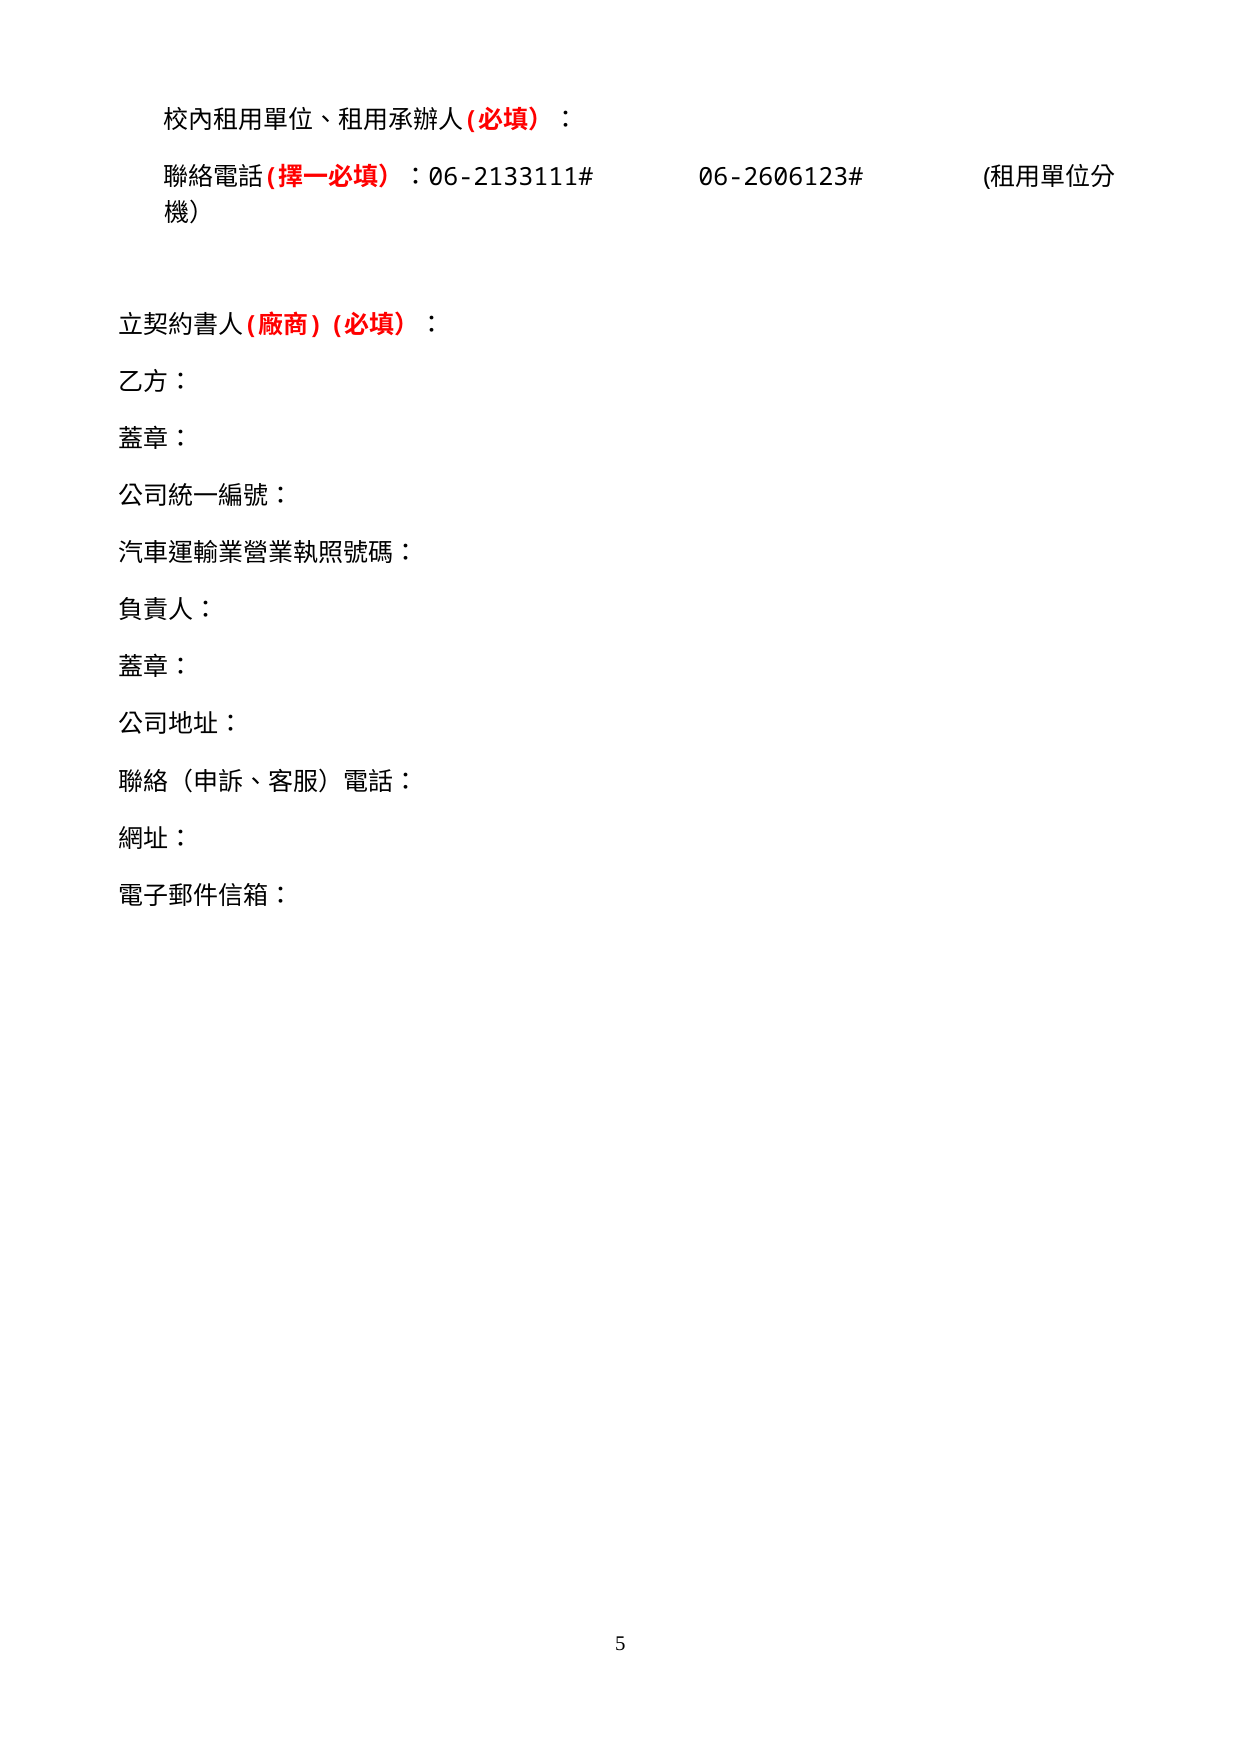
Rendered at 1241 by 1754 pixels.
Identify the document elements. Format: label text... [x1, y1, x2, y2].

text 負責人： [118, 590, 1122, 626]
text 公司地址： [118, 704, 1122, 740]
text 網址： [118, 818, 1122, 854]
text 電子郵件信箱： [118, 875, 1122, 911]
text 校內租用單位、租用承辦人(必填）： [118, 99, 1122, 135]
text 乙方： [118, 361, 1122, 398]
text 聯絡電話(擇一必填）：06-2133111# 06-2606123# (租用單位分機） [118, 156, 1122, 229]
text 蓋章： [118, 418, 1122, 455]
text 汽車運輸業營業執照號碼： [118, 533, 1122, 569]
text 公司統一編號： [118, 476, 1122, 512]
text 立契約書人(廠商) (必填）： [118, 304, 1122, 341]
text 聯絡（申訴、客服）電話： [118, 761, 1122, 797]
text 蓋章： [118, 647, 1122, 683]
